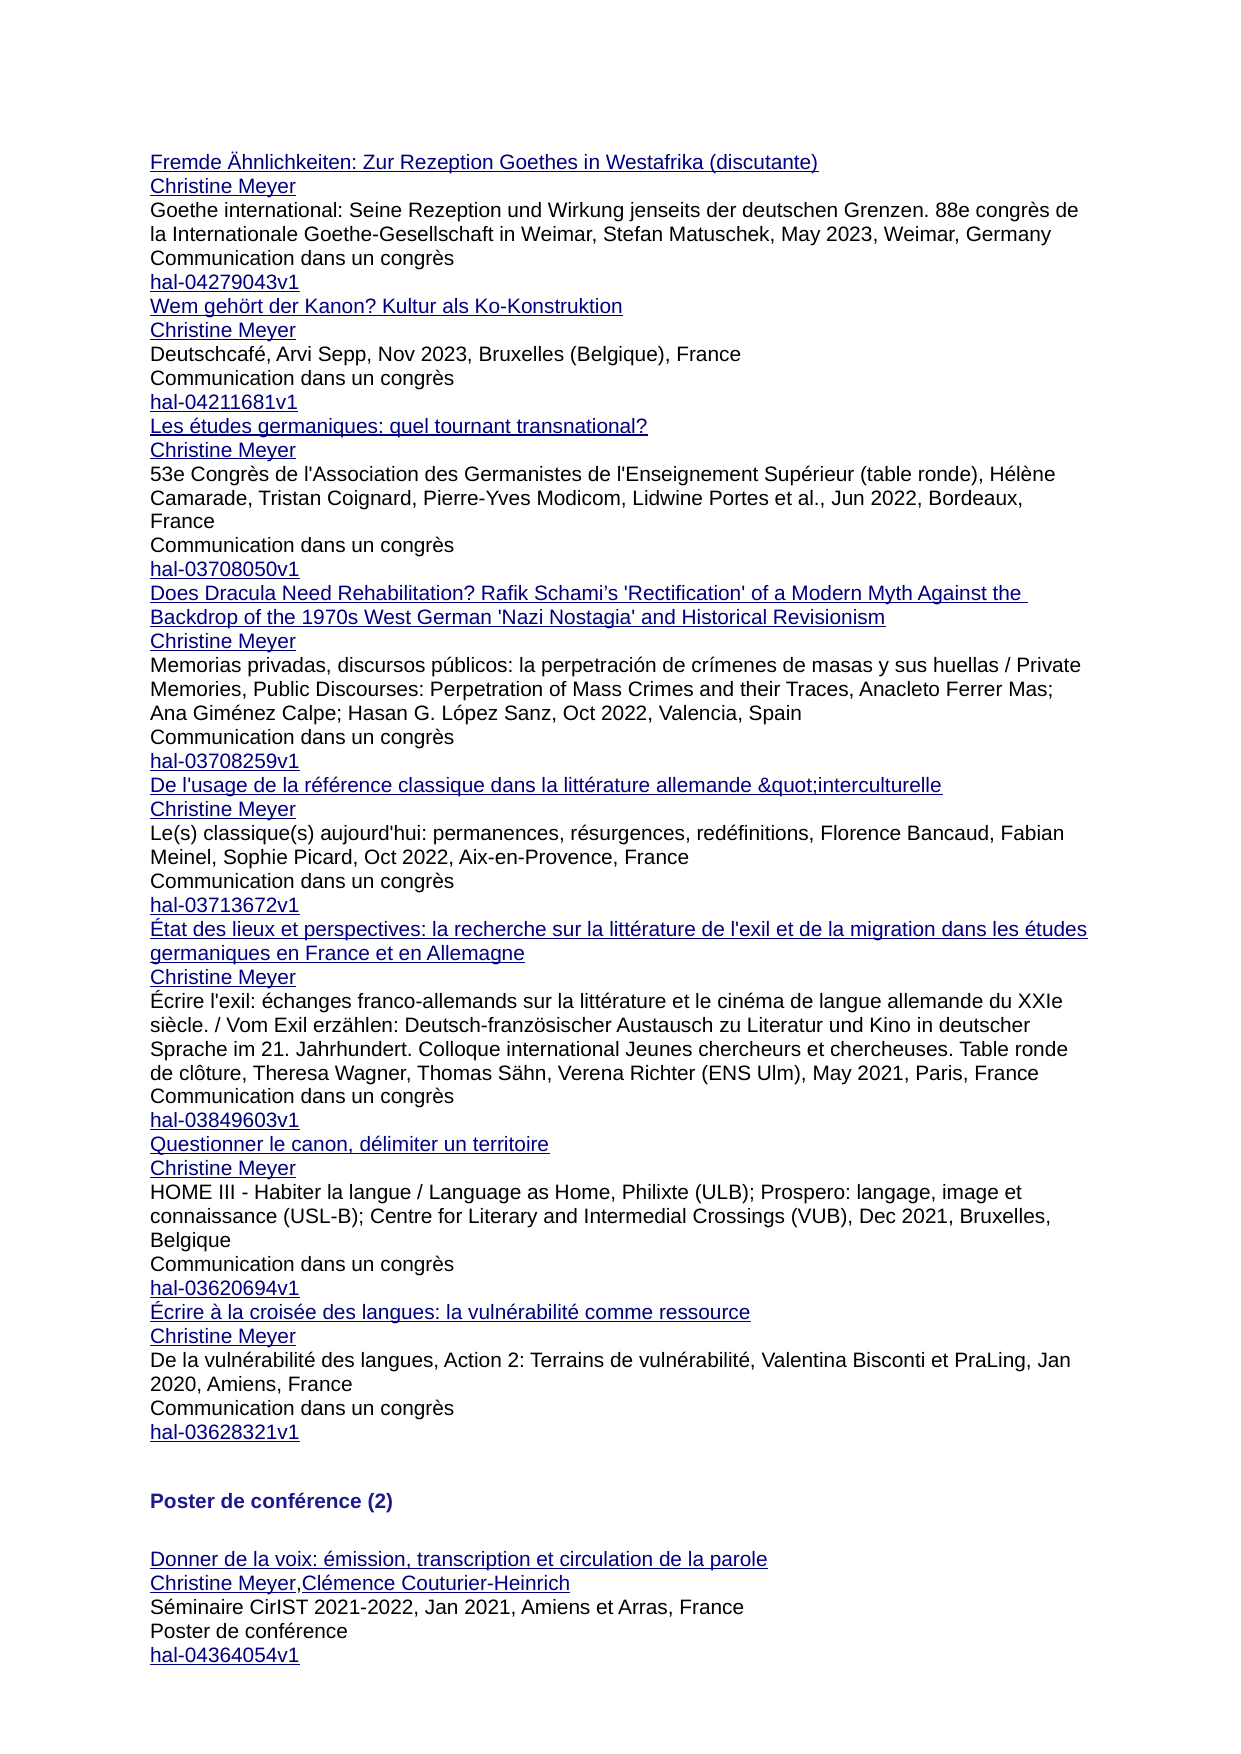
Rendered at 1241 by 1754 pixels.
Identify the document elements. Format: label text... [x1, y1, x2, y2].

table_cell Écrire à la croisée des langues: la vulnérabilité comme ressource Christine Meyer De la vulnérabilité des langues, Action 2: Terrains de vulnérabilité, Valentina Bisconti et PraLing, Jan 2020, Amiens, France Communication dans un congrès hal-03628321v1 [150, 1300, 1090, 1444]
table_cell Does Dracula Need Rehabilitation? Rafik Schami’s 'Rectification' of a Modern Myth Against the Backdrop of the 1970s West German 'Nazi Nostagia' and Historical Revisionism Christine Meyer Memorias privadas, discursos públicos: la perpetración de crímenes de masas y sus huellas / Private Memories, Public Discourses: Perpetration of Mass Crimes and their Traces, Anacleto Ferrer Mas; Ana Giménez Calpe; Hasan G. López Sanz, Oct 2022, Valencia, Spain Communication dans un congrès hal-03708259v1 [150, 581, 1090, 773]
table_cell Questionner le canon, délimiter un territoire Christine Meyer HOME III - Habiter la langue / Language as Home, Philixte (ULB); Prospero: langage, image et connaissance (USL-B); Centre for Literary and Intermedial Crossings (VUB), Dec 2021, Bruxelles, Belgique Communication dans un congrès hal-03620694v1 [150, 1132, 1090, 1300]
table_cell Fremde Ähnlichkeiten: Zur Rezeption Goethes in Westafrika (discutante) Christine Meyer Goethe international: Seine Rezeption und Wirkung jenseits der deutschen Grenzen. 88e congrès de la Internationale Goethe-Gesellschaft in Weimar, Stefan Matuschek, May 2023, Weimar, Germany Communication dans un congrès hal-04279043v1 [150, 150, 1090, 294]
table_cell Les études germaniques: quel tournant transnational? Christine Meyer 53e Congrès de l'Association des Germanistes de l'Enseignement Supérieur (table ronde), Hélène Camarade, Tristan Coignard, Pierre-Yves Modicom, Lidwine Portes et al., Jun 2022, Bordeaux, France Communication dans un congrès hal-03708050v1 [150, 414, 1090, 581]
table_cell De l'usage de la référence classique dans la littérature allemande &quot;interculturelle Christine Meyer Le(s) classique(s) aujourd'hui: permanences, résurgences, redéfinitions, Florence Bancaud, Fabian Meinel, Sophie Picard, Oct 2022, Aix-en-Provence, France Communication dans un congrès hal-03713672v1 [150, 773, 1090, 917]
table_cell État des lieux et perspectives: la recherche sur la littérature de l'exil et de la migration dans les études germaniques en France et en Allemagne Christine Meyer Écrire l'exil: échanges franco-allemands sur la littérature et le cinéma de langue allemande du XXIe siècle. / Vom Exil erzählen: Deutsch-französischer Austausch zu Literatur und Kino in deutscher Sprache im 21. Jahrhundert. Colloque international Jeunes chercheurs et chercheuses. Table ronde de clôture, Theresa Wagner, Thomas Sähn, Verena Richter (ENS Ulm), May 2021, Paris, France Communication dans un congrès hal-03849603v1 [150, 917, 1090, 1132]
table_cell Wem gehört der Kanon? Kultur als Ko-Konstruktion Christine Meyer Deutschcafé, Arvi Sepp, Nov 2023, Bruxelles (Belgique), France Communication dans un congrès hal-04211681v1 [150, 294, 1090, 413]
subtitle Poster de conférence (2) [150, 1488, 1090, 1512]
table_header Donner de la voix: émission, transcription et circulation de la parole Christine Meyer,Clémence Couturier-Heinrich Séminaire CirIST 2021-2022, Jan 2021, Amiens et Arras, France Poster de conférence hal-04364054v1 [150, 1547, 1090, 1667]
